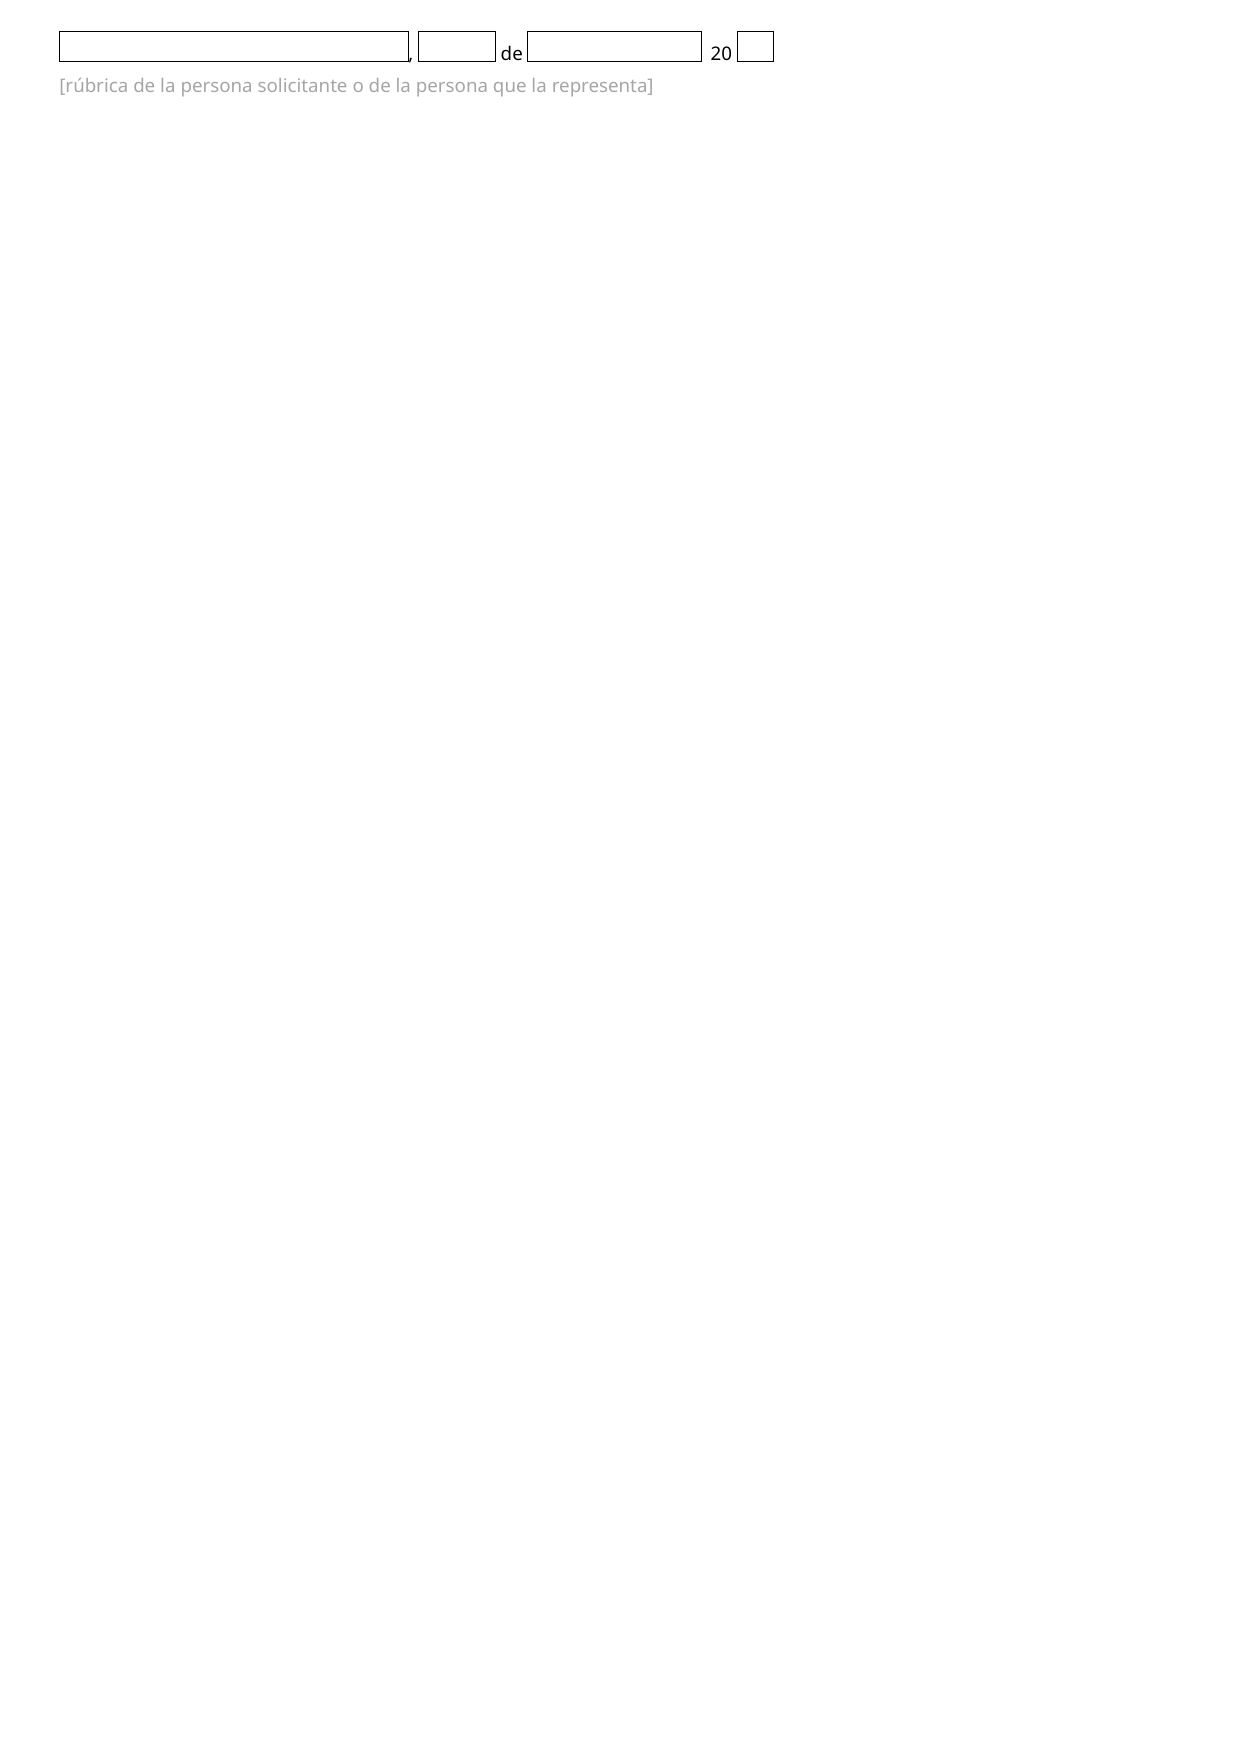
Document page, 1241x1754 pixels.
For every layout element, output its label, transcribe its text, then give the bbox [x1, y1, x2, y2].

text , de 20 [59, 31, 1181, 66]
text [rúbrica de la persona solicitante o de la persona que la representa] [59, 72, 1181, 98]
